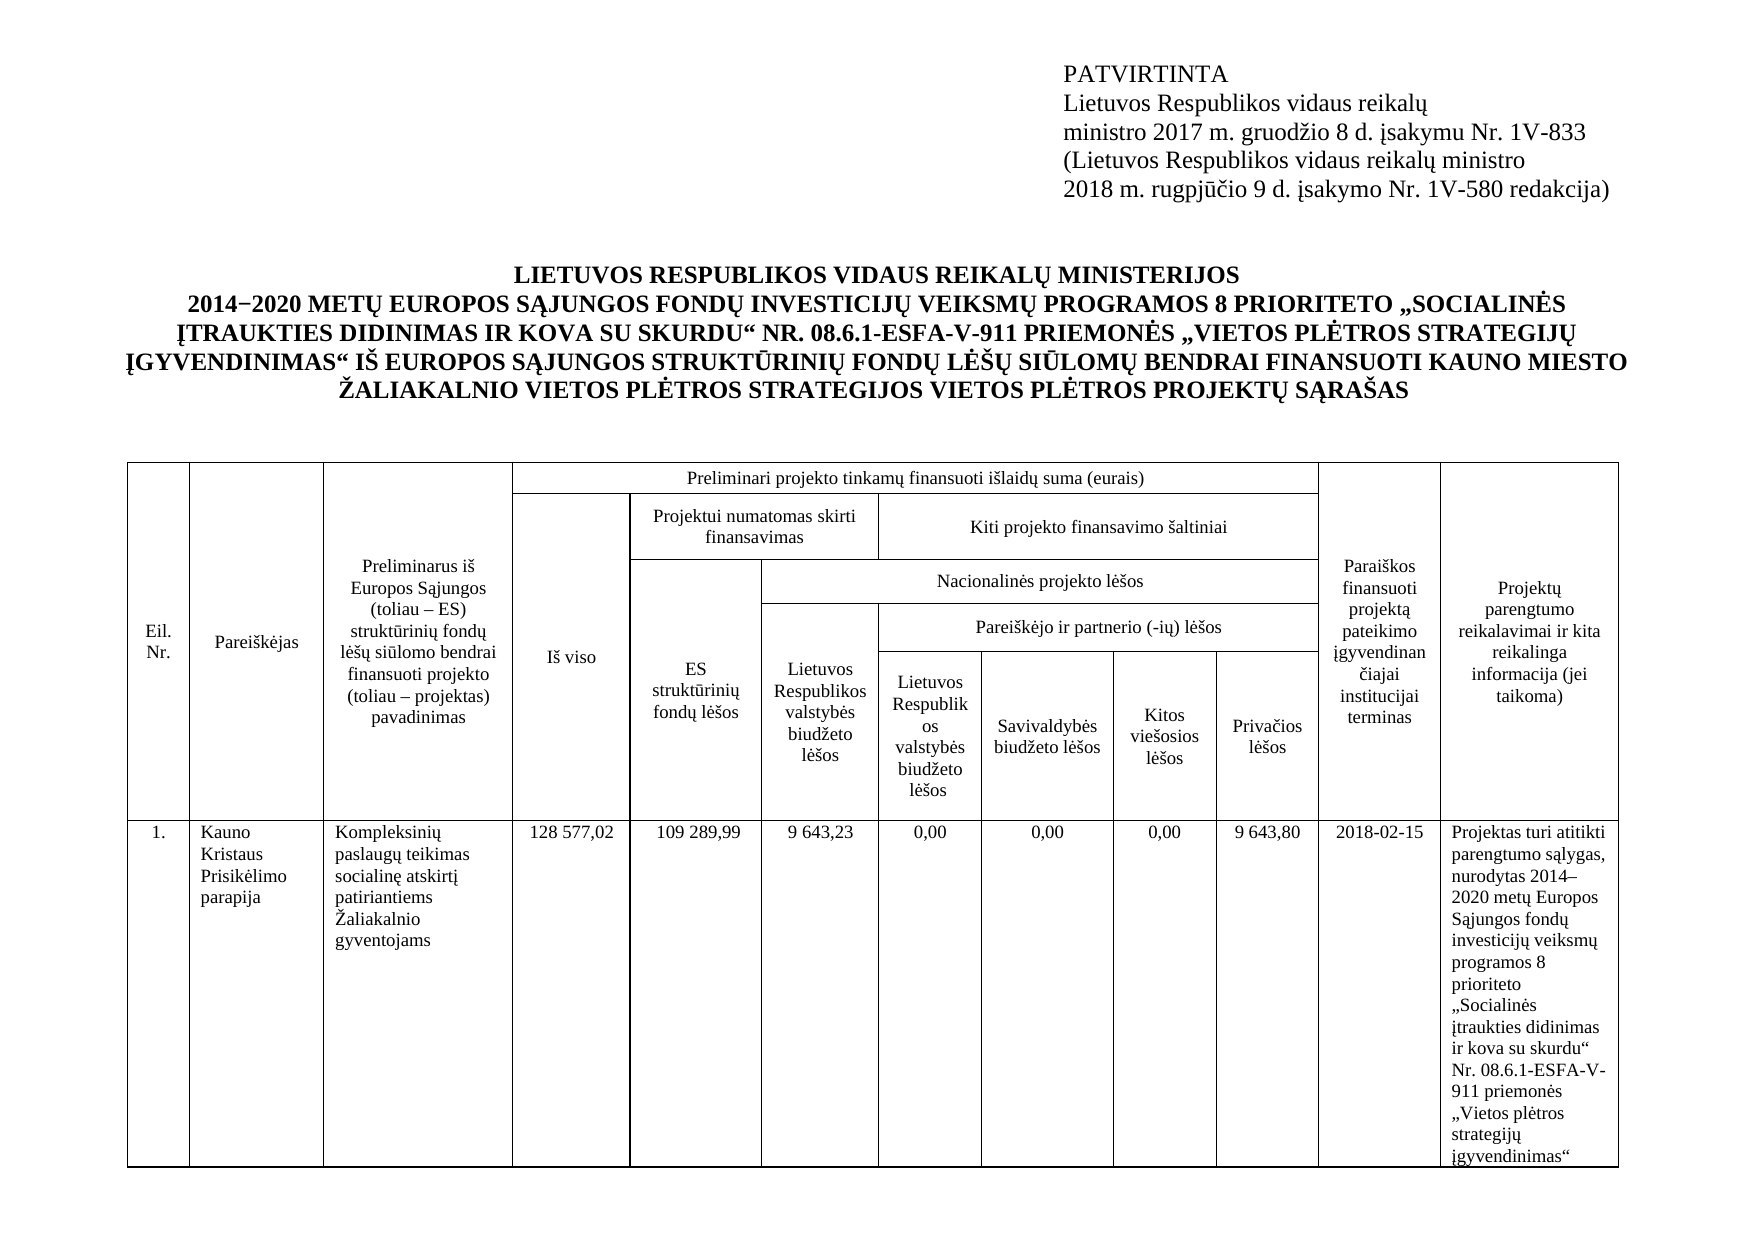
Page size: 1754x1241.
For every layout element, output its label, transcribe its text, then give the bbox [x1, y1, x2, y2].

table_cell 1. [128, 821, 189, 1166]
table_cell [1619, 559, 1624, 602]
table_header Projektų parengtumo reikalavimai ir kita reikalinga informacija (jei taikoma) [1441, 463, 1618, 820]
table_cell 128 577,02 [513, 821, 629, 1166]
table_header Eil. Nr. [128, 463, 189, 820]
table_cell Projektui numatomas skirti finansavimas [631, 494, 878, 559]
table_cell 9 643,80 [1217, 821, 1318, 1166]
text LIETUVOS RESPUBLIKOS VIDAUS REIKALŲ MINISTERIJOS [118, 260, 1636, 289]
text 2014−2020 METŲ EUROPOS SĄJUNGOS FONDŲ INVESTICIJŲ VEIKSMŲ PROGRAMOS 8 PRIORITETO „SOCIALINĖS ĮTRAUKTIES DIDINIMAS IR KOVA SU SKURDU“ NR. 08.6.1-ESFA-V-911 PRIEMONĖS „VIETOS PLĖTROS STRATEGIJŲ ĮGYVENDINIMAS“ IŠ EUROPOS SĄJUNGOS STRUKTŪRINIŲ FONDŲ LĖŠŲ SIŪLOMŲ BENDRAI FINANSUOTI KAUNO MIESTO ŽALIAKALNIO VIETOS PLĖTROS STRATEGIJOS VIETOS PLĖTROS PROJEKTŲ SĄRAŠAS [118, 289, 1636, 404]
table_cell [1619, 820, 1624, 1166]
table_cell 0,00 [982, 821, 1113, 1166]
table_header Preliminarus iš Europos Sąjungos (toliau – ES) struktūrinių fondų lėšų siūlomo bendrai finansuoti projekto (toliau – projektas) pavadinimas [324, 463, 512, 820]
table_cell Pareiškėjo ir partnerio (-ių) lėšos [879, 604, 1318, 651]
table_cell Kitos viešosios lėšos [1114, 652, 1216, 820]
table_cell Kompleksinių paslaugų teikimas socialinę atskirtį patiriantiems Žaliakalnio gyventojams [324, 821, 512, 1166]
table_cell 0,00 [879, 821, 981, 1166]
text ministro 2017 m. gruodžio 8 d. įsakymu Nr. 1V-833 [1063, 117, 1636, 145]
table_cell [1619, 493, 1624, 559]
table_cell Savivaldybės biudžeto lėšos [982, 652, 1113, 820]
table_header Paraiškos finansuoti projektą pateikimo įgyvendinančiajai institucijai terminas [1319, 463, 1440, 820]
table_cell 9 643,23 [762, 821, 878, 1166]
table_cell Nacionalinės projekto lėšos [762, 560, 1318, 602]
text 2018 m. rugpjūčio 9 d. įsakymo Nr. 1V-580 redakcija) [1063, 174, 1636, 203]
table_cell Iš viso [513, 494, 629, 820]
table_cell 2018-02-15 [1319, 821, 1440, 1166]
text Lietuvos Respublikos vidaus reikalų [1063, 88, 1636, 117]
table_cell 109 289,99 [631, 821, 761, 1166]
table_cell Lietuvos Respublikos valstybės biudžeto lėšos [879, 652, 981, 820]
table_cell Lietuvos Respublikos valstybės biudžeto lėšos [762, 604, 878, 820]
table_cell Projektas turi atitikti parengtumo sąlygas, nurodytas 2014–2020 metų Europos Sąjungos fondų investicijų veiksmų programos 8 prioriteto „Socialinės įtraukties didinimas ir kova su skurdu“ Nr. 08.6.1-ESFA-V-911 priemonės „Vietos plėtros strategijų įgyvendinimas“ [1441, 821, 1618, 1166]
table_header Preliminari projekto tinkamų finansuoti išlaidų suma (eurais) [513, 463, 1318, 493]
table_cell Kauno Kristaus Prisikėlimo parapija [190, 821, 323, 1166]
table_cell [1619, 651, 1624, 820]
table_cell ES struktūrinių fondų lėšos [631, 560, 761, 820]
table_header Pareiškėjas [190, 463, 323, 820]
table_cell Kiti projekto finansavimo šaltiniai [879, 494, 1318, 559]
text PATVIRTINTA [1063, 59, 1636, 88]
table_cell [1619, 603, 1624, 651]
text (Lietuvos Respublikos vidaus reikalų ministro [1063, 145, 1636, 174]
table_header [1619, 462, 1624, 493]
table_cell 0,00 [1114, 821, 1216, 1166]
table_cell Privačios lėšos [1217, 652, 1318, 820]
